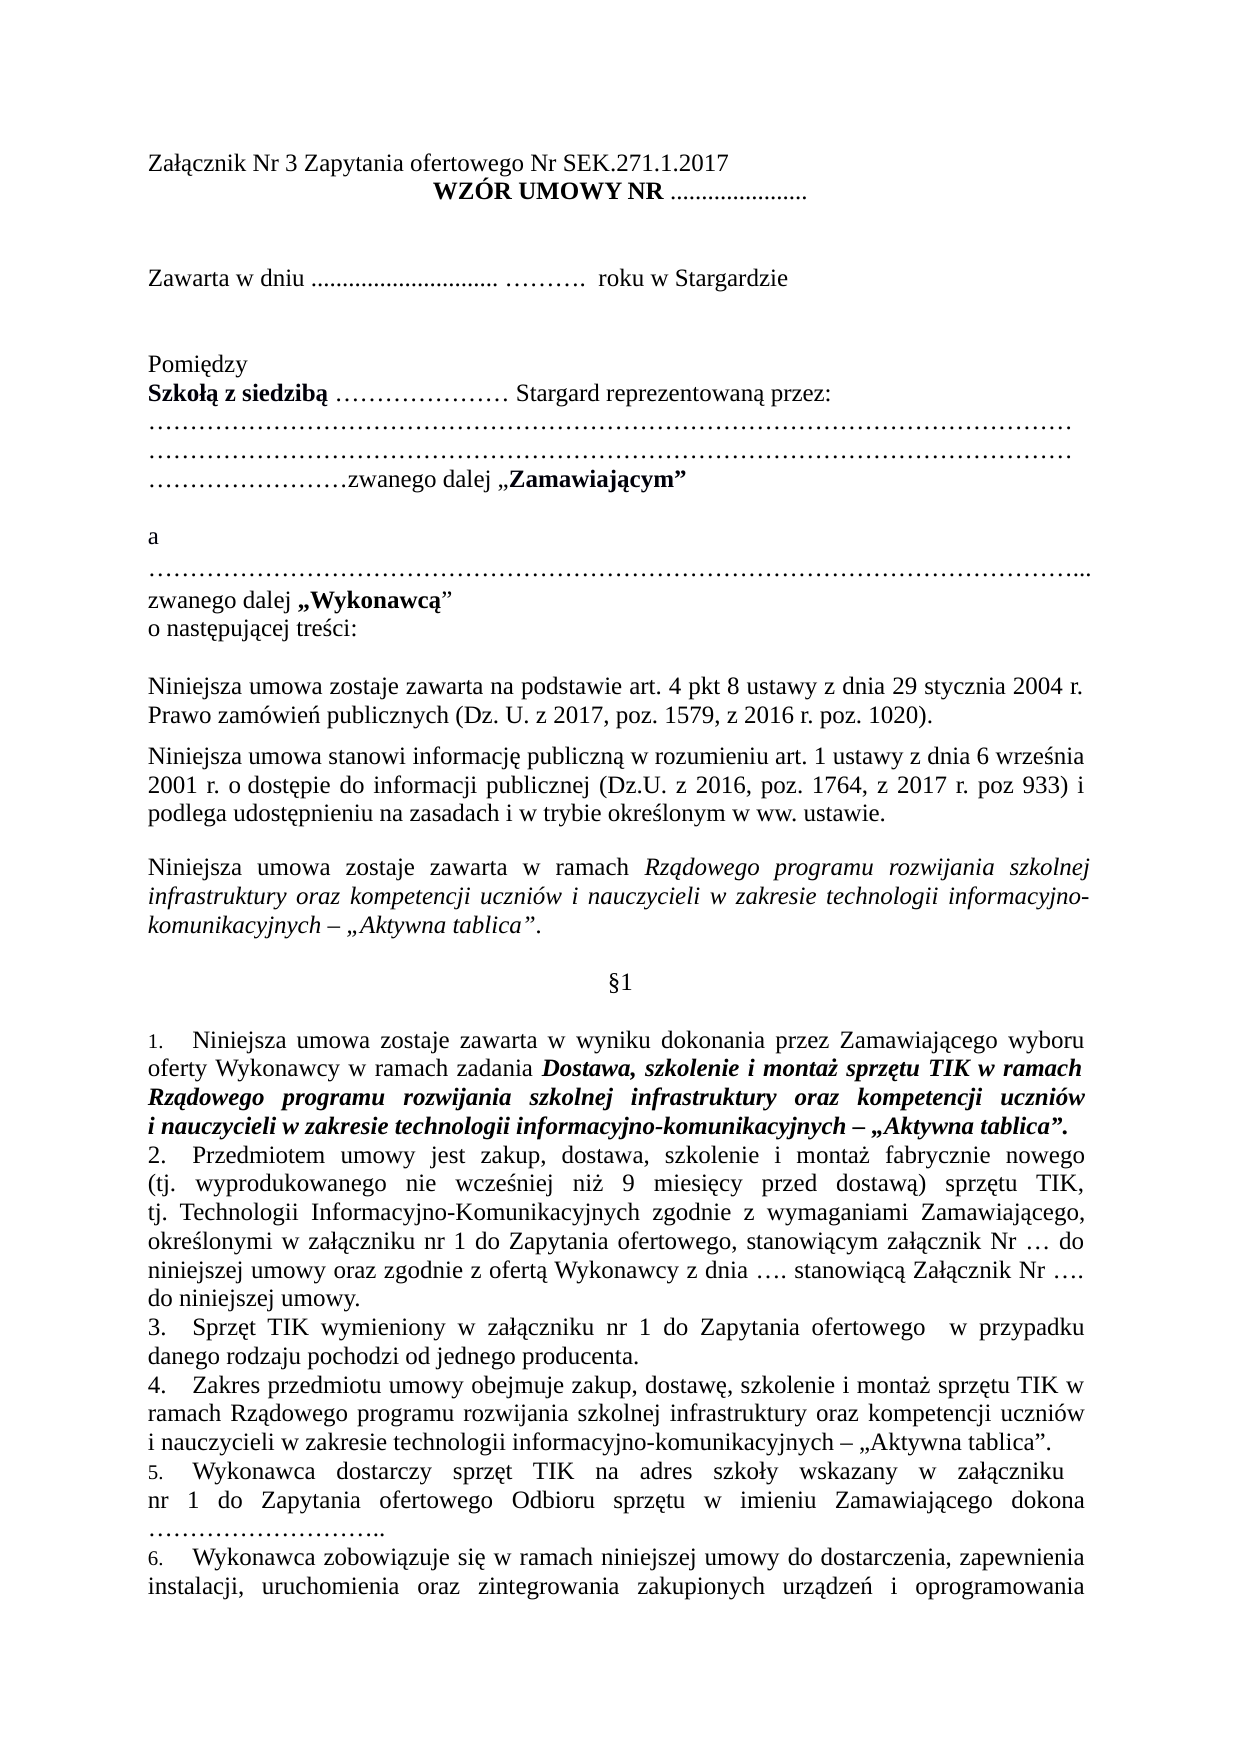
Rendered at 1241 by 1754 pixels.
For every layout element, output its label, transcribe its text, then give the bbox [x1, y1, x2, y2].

text Pomiędzy [148, 349, 1093, 378]
text Niniejsza umowa stanowi informację publiczną w rozumieniu art. 1 ustawy z dnia 6 września 2001 r. o dostępie do informacji publicznej (Dz.U. z 2016, poz. 1764, z 2017 r. poz 933) i podlega udostępnieniu na zasadach i w trybie określonym w ww. ustawie. [148, 741, 1085, 827]
list Niniejsza umowa zostaje zawarta w wyniku dokonania przez Zamawiającego wyboru oferty Wykonawcy w ramach zadania Dostawa, szkolenie i montaż sprzętu TIK w ramach Rządowego programu rozwijania szkolnej infrastruktury oraz kompetencji uczniów i nauczycieli w zakresie technologii informacyjno-komunikacyjnych – „Aktywna tablica”. [148, 1025, 1086, 1140]
text a [148, 521, 1093, 550]
text o następującej treści: [148, 613, 1093, 642]
text Szkołą z siedzibą ………………… Stargard reprezentowaną przez: [148, 378, 841, 406]
text WZÓR UMOWY NR ...................... [148, 176, 1093, 205]
text Zawarta w dniu .............................. ………. roku w Stargardzie [148, 263, 1093, 291]
list Sprzęt TIK wymieniony w załączniku nr 1 do Zapytania ofertowego w przypadku danego rodzaju pochodzi od jednego producenta. [148, 1312, 1086, 1370]
list Zakres przedmiotu umowy obejmuje zakup, dostawę, szkolenie i montaż sprzętu TIK w ramach Rządowego programu rozwijania szkolnej infrastruktury oraz kompetencji uczniów i nauczycieli w zakresie technologii informacyjno-komunikacyjnych – „Aktywna tablica”. [148, 1370, 1086, 1456]
text Niniejsza umowa zostaje zawarta na podstawie art. 4 pkt 8 ustawy z dnia 29 stycznia 2004 r. Prawo zamówień publicznych (Dz. U. z 2017, poz. 1579, z 2016 r. poz. 1020). [148, 671, 1085, 728]
text §1 [148, 967, 1093, 996]
text Niniejsza umowa zostaje zawarta w ramach Rządowego programu rozwijania szkolnej infrastruktury oraz kompetencji uczniów i nauczycieli w zakresie technologii informacyjno-komunikacyjnych – „Aktywna tablica”. [148, 852, 1093, 938]
list Przedmiotem umowy jest zakup, dostawa, szkolenie i montaż fabrycznie nowego (tj. wyprodukowanego nie wcześniej niż 9 miesięcy przed dostawą) sprzętu TIK, tj. Technologii Informacyjno-Komunikacyjnych zgodnie z wymaganiami Zamawiającego, określonymi w załączniku nr 1 do Zapytania ofertowego, stanowiącym załącznik Nr … do niniejszej umowy oraz zgodnie z ofertą Wykonawcy z dnia …. stanowiącą Załącznik Nr …. do niniejszej umowy. [148, 1140, 1086, 1312]
text zwanego dalej „Wykonawcą” [148, 585, 1093, 613]
text Załącznik Nr 3 Zapytania ofertowego Nr SEK.271.1.2017 [148, 148, 1093, 176]
list Wykonawca zobowiązuje się w ramach niniejszej umowy do dostarczenia, zapewnienia instalacji, uruchomienia oraz zintegrowania zakupionych urządzeń i oprogramowania [148, 1542, 1086, 1600]
text …………………………………………………………………………………………………... [148, 553, 1093, 582]
list Wykonawca dostarczy sprzęt TIK na adres szkoły wskazany w załączniku nr 1 do Zapytania ofertowego Odbioru sprzętu w imieniu Zamawiającego dokona ……………………….. [148, 1456, 1086, 1542]
text …………………………………………………………………………………………………………………………………………………………………………………………………………………………zwanego dalej „Zamawiającym” [148, 406, 1093, 493]
